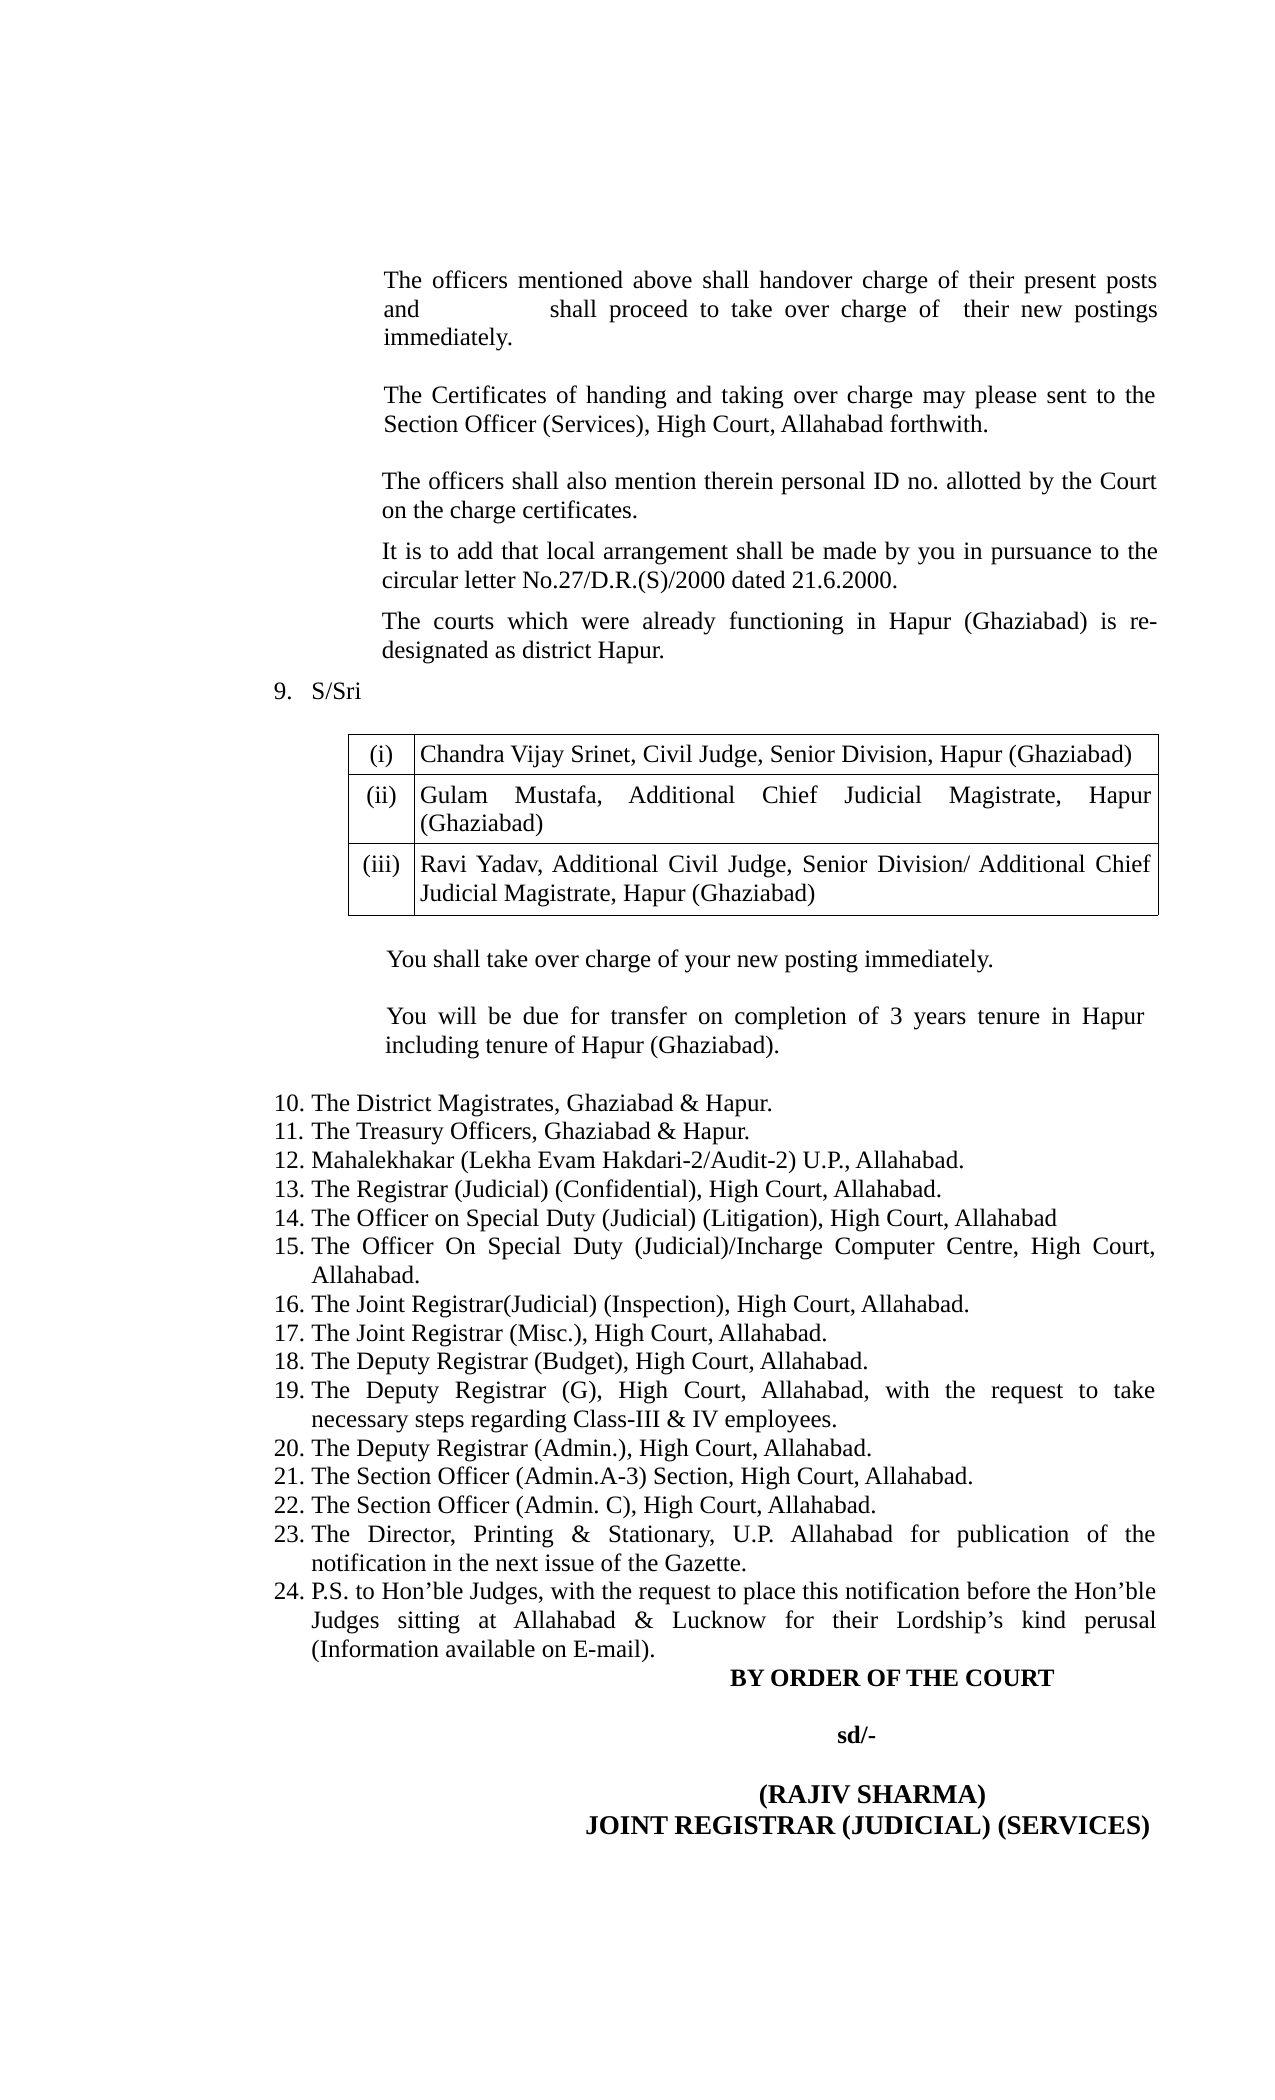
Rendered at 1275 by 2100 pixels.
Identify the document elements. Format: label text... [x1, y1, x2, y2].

list P.S. to Hon’ble Judges, with the request to place this notification before the Hon’ble Judges sitting at Allahabad & Lucknow for their Lordship’s kind perusal (Information available on E-mail). [274, 1576, 1157, 1663]
list The Treasury Officers, Ghaziabad & Hapur. [274, 1116, 1157, 1145]
table_cell Ravi Yadav, Additional Civil Judge, Senior Division/ Additional Chief Judicial Magistrate, Hapur (Ghaziabad) [415, 844, 1158, 915]
list The District Magistrates, Ghaziabad & Hapur. [274, 1088, 1157, 1116]
text sd/- [236, 1720, 1157, 1749]
list The Officer on Special Duty (Judicial) (Litigation), High Court, Allahabad [274, 1203, 1157, 1231]
table_cell (ii) [349, 775, 414, 843]
list JOINT REGISTRAR (JUDICIAL) (SERVICES) [274, 1809, 1157, 1840]
list The Officer On Special Duty (Judicial)/Incharge Computer Centre, High Court, Allahabad. [274, 1231, 1157, 1289]
text You will be due for transfer on completion of 3 years tenure in Hapur including tenure of Hapur (Ghaziabad). [311, 1001, 1157, 1059]
table_cell (iii) [349, 844, 414, 915]
list The Joint Registrar (Misc.), High Court, Allahabad. [274, 1318, 1157, 1346]
table_cell Gulam Mustafa, Additional Chief Judicial Magistrate, Hapur (Ghaziabad) [415, 775, 1158, 843]
list The Deputy Registrar (G), High Court, Allahabad, with the request to take necessary steps regarding Class-III & IV employees. [274, 1375, 1157, 1433]
text (RAJIV SHARMA) [236, 1778, 1157, 1809]
text The Certificates of handing and taking over charge may please sent to the Section Officer (Services), High Court, Allahabad forthwith. [310, 380, 1157, 437]
table_header Chandra Vijay Srinet, Civil Judge, Senior Division, Hapur (Ghaziabad) [415, 735, 1158, 774]
list Mahalekhakar (Lekha Evam Hakdari-2/Audit-2) U.P., Allahabad. [274, 1145, 1157, 1174]
list The Deputy Registrar (Admin.), High Court, Allahabad. [274, 1433, 1157, 1461]
table_header (i) [349, 735, 414, 774]
list BY ORDER OF THE COURT [236, 1663, 1157, 1691]
list The Joint Registrar(Judicial) (Inspection), High Court, Allahabad. [274, 1289, 1157, 1318]
list S/Sri [274, 676, 1157, 705]
text The courts which were already functioning in Hapur (Ghaziabad) is re-designated as district Hapur. [382, 606, 1158, 664]
list The Section Officer (Admin. C), High Court, Allahabad. [274, 1490, 1157, 1519]
text The officers shall also mention therein personal ID no. allotted by the Court on the charge certificates. [382, 466, 1158, 524]
text The officers mentioned above shall handover charge of their present posts and shall proceed to take over charge of their new postings immediately. [313, 265, 1158, 351]
list The Deputy Registrar (Budget), High Court, Allahabad. [274, 1346, 1157, 1375]
text You shall take over charge of your new posting immediately. [311, 944, 1157, 973]
list The Section Officer (Admin.A-3) Section, High Court, Allahabad. [274, 1461, 1157, 1490]
list The Director, Printing & Stationary, U.P. Allahabad for publication of the notification in the next issue of the Gazette. [274, 1519, 1157, 1576]
list The Registrar (Judicial) (Confidential), High Court, Allahabad. [274, 1174, 1157, 1203]
text It is to add that local arrangement shall be made by you in pursuance to the circular letter No.27/D.R.(S)/2000 dated 21.6.2000. [382, 536, 1158, 594]
